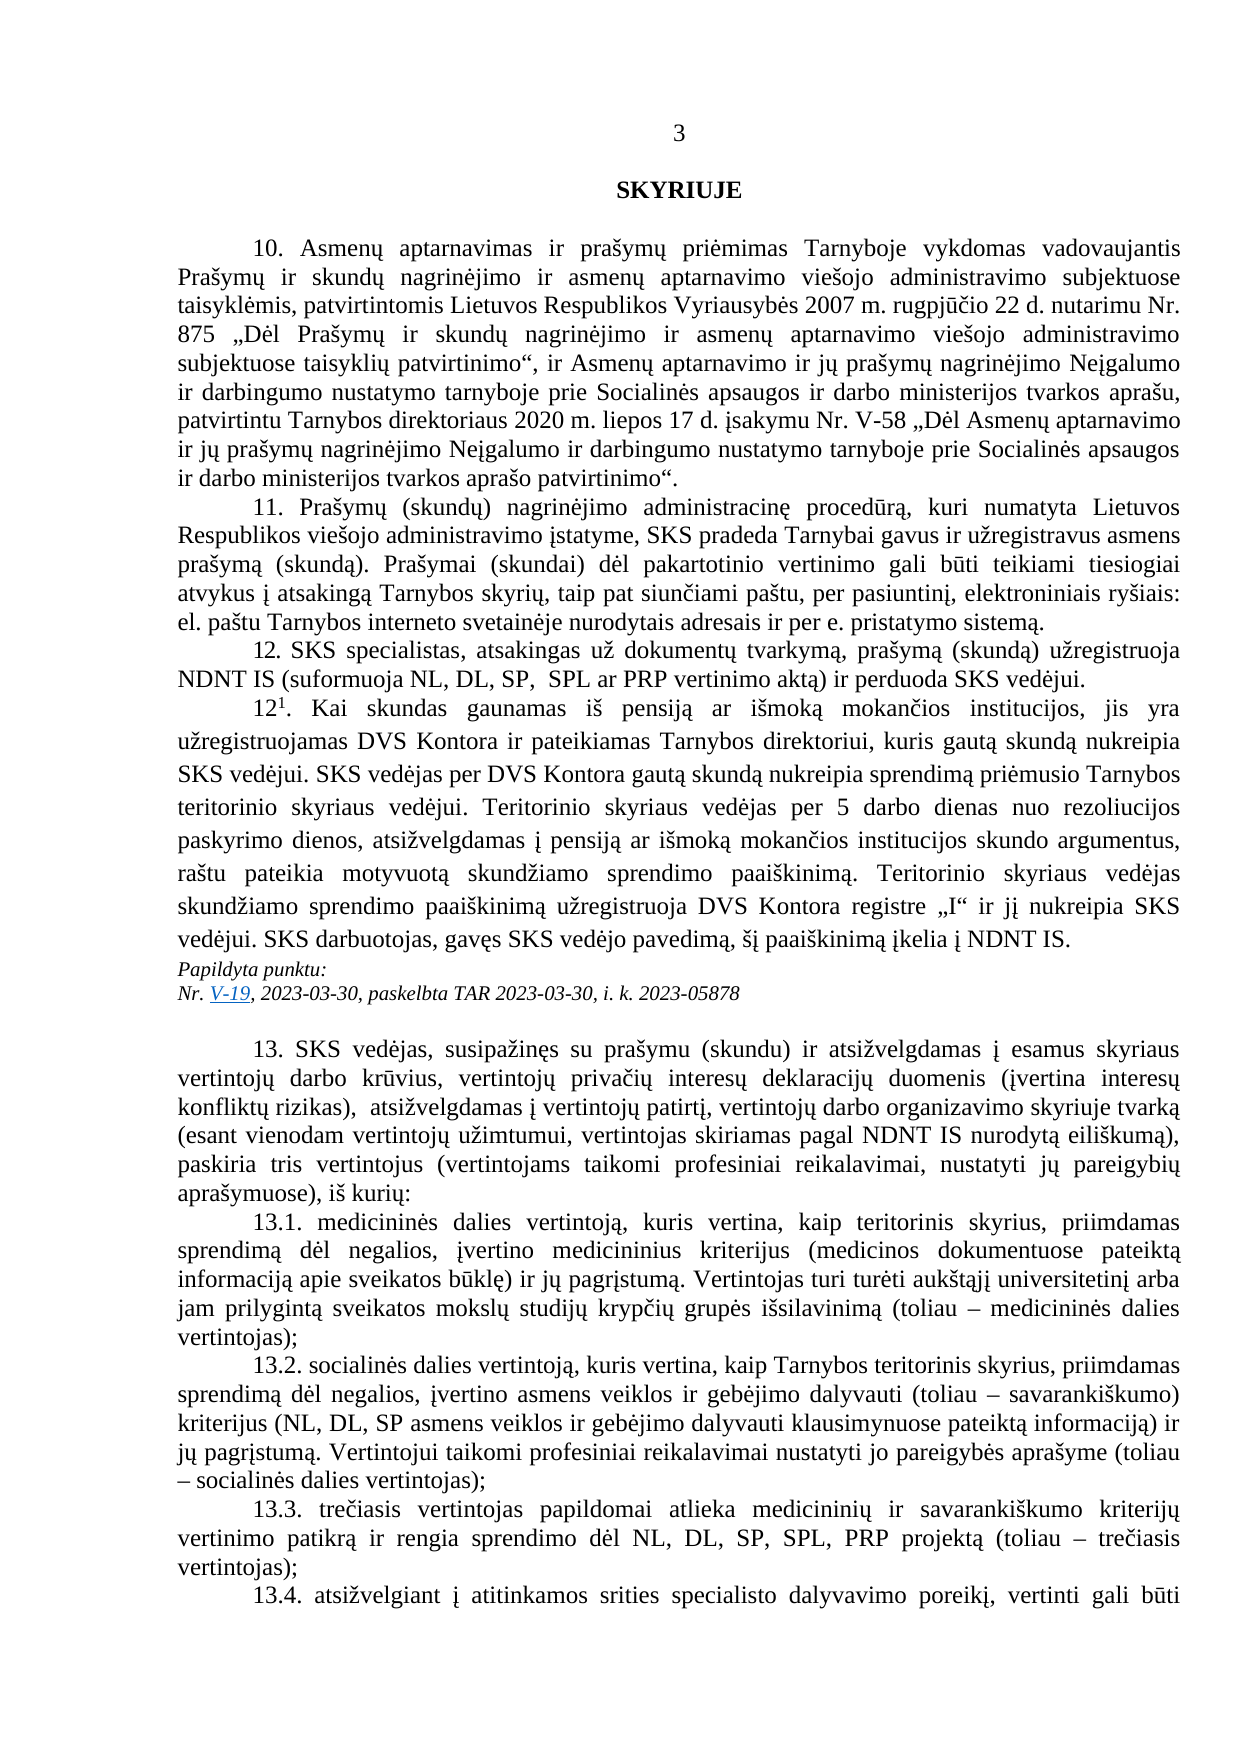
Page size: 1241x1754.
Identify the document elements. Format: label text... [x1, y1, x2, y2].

text 13.2. socialinės dalies vertintoją, kuris vertina, kaip Tarnybos teritorinis skyrius, priimdamas sprendimą dėl negalios, įvertino asmens veiklos ir gebėjimo dalyvauti (toliau – savarankiškumo) kriterijus (NL, DL, SP asmens veiklos ir gebėjimo dalyvauti klausimynuose pateiktą informaciją) ir jų pagrįstumą. Vertintojui taikomi profesiniai reikalavimai nustatyti jo pareigybės aprašyme (toliau – socialinės dalies vertintojas); [177, 1350, 1181, 1494]
text 13.3. trečiasis vertintojas papildomai atlieka medicininių ir savarankiškumo kriterijų vertinimo patikrą ir rengia sprendimo dėl NL, DL, SP, SPL, PRP projektą (toliau – trečiasis vertintojas); [177, 1494, 1181, 1580]
text 10. Asmenų aptarnavimas ir prašymų priėmimas Tarnyboje vykdomas vadovaujantis Prašymų ir skundų nagrinėjimo ir asmenų aptarnavimo viešojo administravimo subjektuose taisyklėmis, patvirtintomis Lietuvos Respublikos Vyriausybės 2007 m. rugpjūčio 22 d. nutarimu Nr. 875 „Dėl Prašymų ir skundų nagrinėjimo ir asmenų aptarnavimo viešojo administravimo subjektuose taisyklių patvirtinimo“, ir Asmenų aptarnavimo ir jų prašymų nagrinėjimo Neįgalumo ir darbingumo nustatymo tarnyboje prie Socialinės apsaugos ir darbo ministerijos tvarkos aprašu, patvirtintu Tarnybos direktoriaus 2020 m. liepos 17 d. įsakymu Nr. V-58 „Dėl Asmenų aptarnavimo ir jų prašymų nagrinėjimo Neįgalumo ir darbingumo nustatymo tarnyboje prie Socialinės apsaugos ir darbo ministerijos tvarkos aprašo patvirtinimo“. [177, 233, 1181, 492]
text 12. SKS specialistas, atsakingas už dokumentų tvarkymą, prašymą (skundą) užregistruoja NDNT IS (suformuoja NL, DL, SP, SPL ar PRP vertinimo aktą) ir perduoda SKS vedėjui. [177, 636, 1181, 693]
text 13.1. medicininės dalies vertintoją, kuris vertina, kaip teritorinis skyrius, priimdamas sprendimą dėl negalios, įvertino medicininius kriterijus (medicinos dokumentuose pateiktą informaciją apie sveikatos būklę) ir jų pagrįstumą. Vertintojas turi turėti aukštąjį universitetinį arba jam prilygintą sveikatos mokslų studijų krypčių grupės išsilavinimą (toliau – medicininės dalies vertintojas); [177, 1207, 1181, 1350]
text 121. Kai skundas gaunamas iš pensiją ar išmoką mokančios institucijos, jis yra užregistruojamas DVS Kontora ir pateikiamas Tarnybos direktoriui, kuris gautą skundą nukreipia SKS vedėjui. SKS vedėjas per DVS Kontora gautą skundą nukreipia sprendimą priėmusio Tarnybos teritorinio skyriaus vedėjui. Teritorinio skyriaus vedėjas per 5 darbo dienas nuo rezoliucijos paskyrimo dienos, atsižvelgdamas į pensiją ar išmoką mokančios institucijos skundo argumentus, raštu pateikia motyvuotą skundžiamo sprendimo paaiškinimą. Teritorinio skyriaus vedėjas skundžiamo sprendimo paaiškinimą užregistruoja DVS Kontora registre „I“ ir jį nukreipia SKS vedėjui. SKS darbuotojas, gavęs SKS vedėjo pavedimą, šį paaiškinimą įkelia į NDNT IS. [177, 693, 1181, 953]
text 11. Prašymų (skundų) nagrinėjimo administracinę procedūrą, kuri numatyta Lietuvos Respublikos viešojo administravimo įstatyme, SKS pradeda Tarnybai gavus ir užregistravus asmens prašymą (skundą). Prašymai (skundai) dėl pakartotinio vertinimo gali būti teikiami tiesiogiai atvykus į atsakingą Tarnybos skyrių, taip pat siunčiami paštu, per pasiuntinį, elektroniniais ryšiais: el. paštu Tarnybos interneto svetainėje nurodytais adresais ir per e. pristatymo sistemą. [177, 492, 1181, 636]
text SKYRIUJE [177, 176, 1181, 204]
text 13.4. atsižvelgiant į atitinkamos srities specialisto dalyvavimo poreikį, vertinti gali būti [177, 1580, 1181, 1609]
text 13. SKS vedėjas, susipažinęs su prašymu (skundu) ir atsižvelgdamas į esamus skyriaus vertintojų darbo krūvius, vertintojų privačių interesų deklaracijų duomenis (įvertina interesų konfliktų rizikas), atsižvelgdamas į vertintojų patirtį, vertintojų darbo organizavimo skyriuje tvarką (esant vienodam vertintojų užimtumui, vertintojas skiriamas pagal NDNT IS nurodytą eiliškumą), paskiria tris vertintojus (vertintojams taikomi profesiniai reikalavimai, nustatyti jų pareigybių aprašymuose), iš kurių: [177, 1034, 1181, 1207]
text Nr. V-19, 2023-03-30, paskelbta TAR 2023-03-30, i. k. 2023-05878 [177, 981, 1181, 1005]
text Papildyta punktu: [177, 957, 1181, 981]
